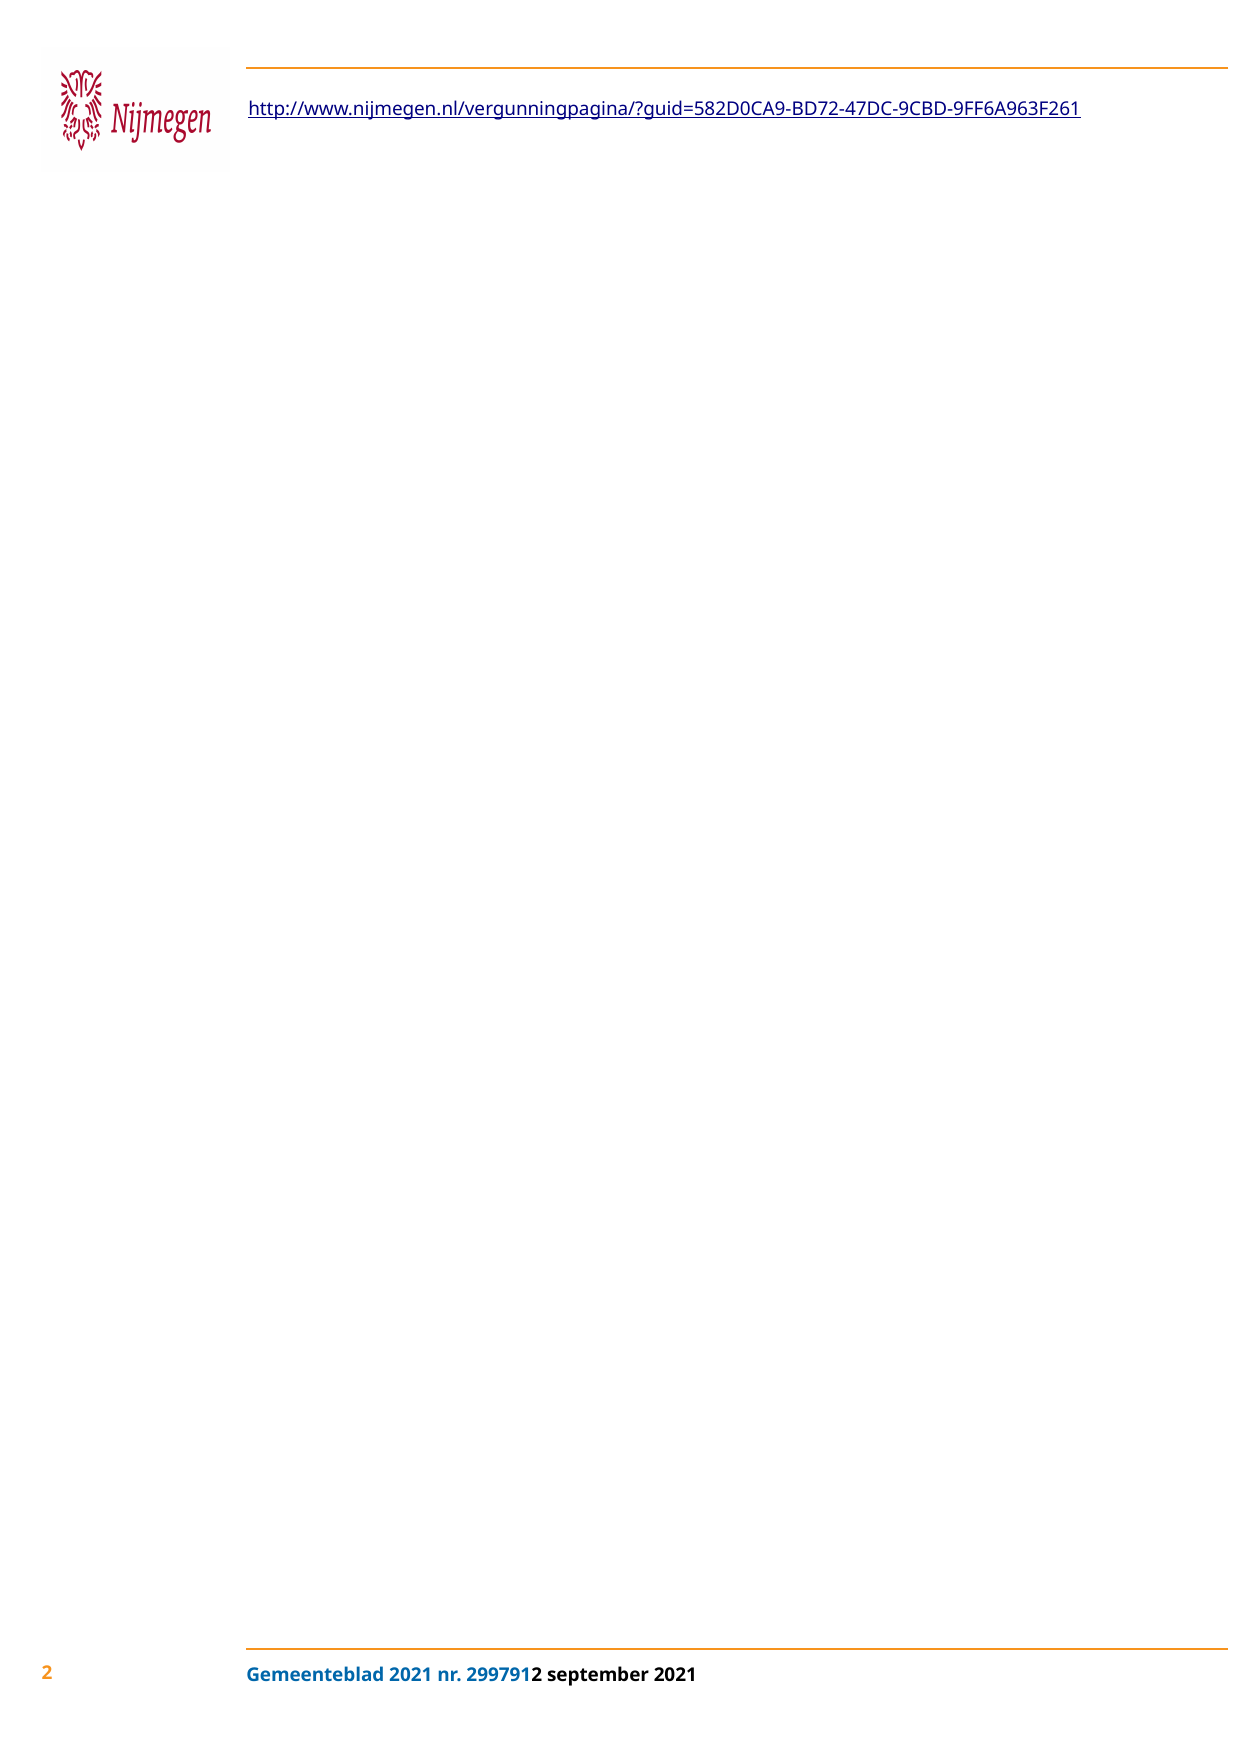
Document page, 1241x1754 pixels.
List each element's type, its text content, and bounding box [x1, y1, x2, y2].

picture [41, 47, 231, 172]
text http://www.nijmegen.nl/vergunningpagina/?guid=582D0CA9-BD72-47DC-9CBD-9FF6A963F261 [248, 95, 1152, 121]
